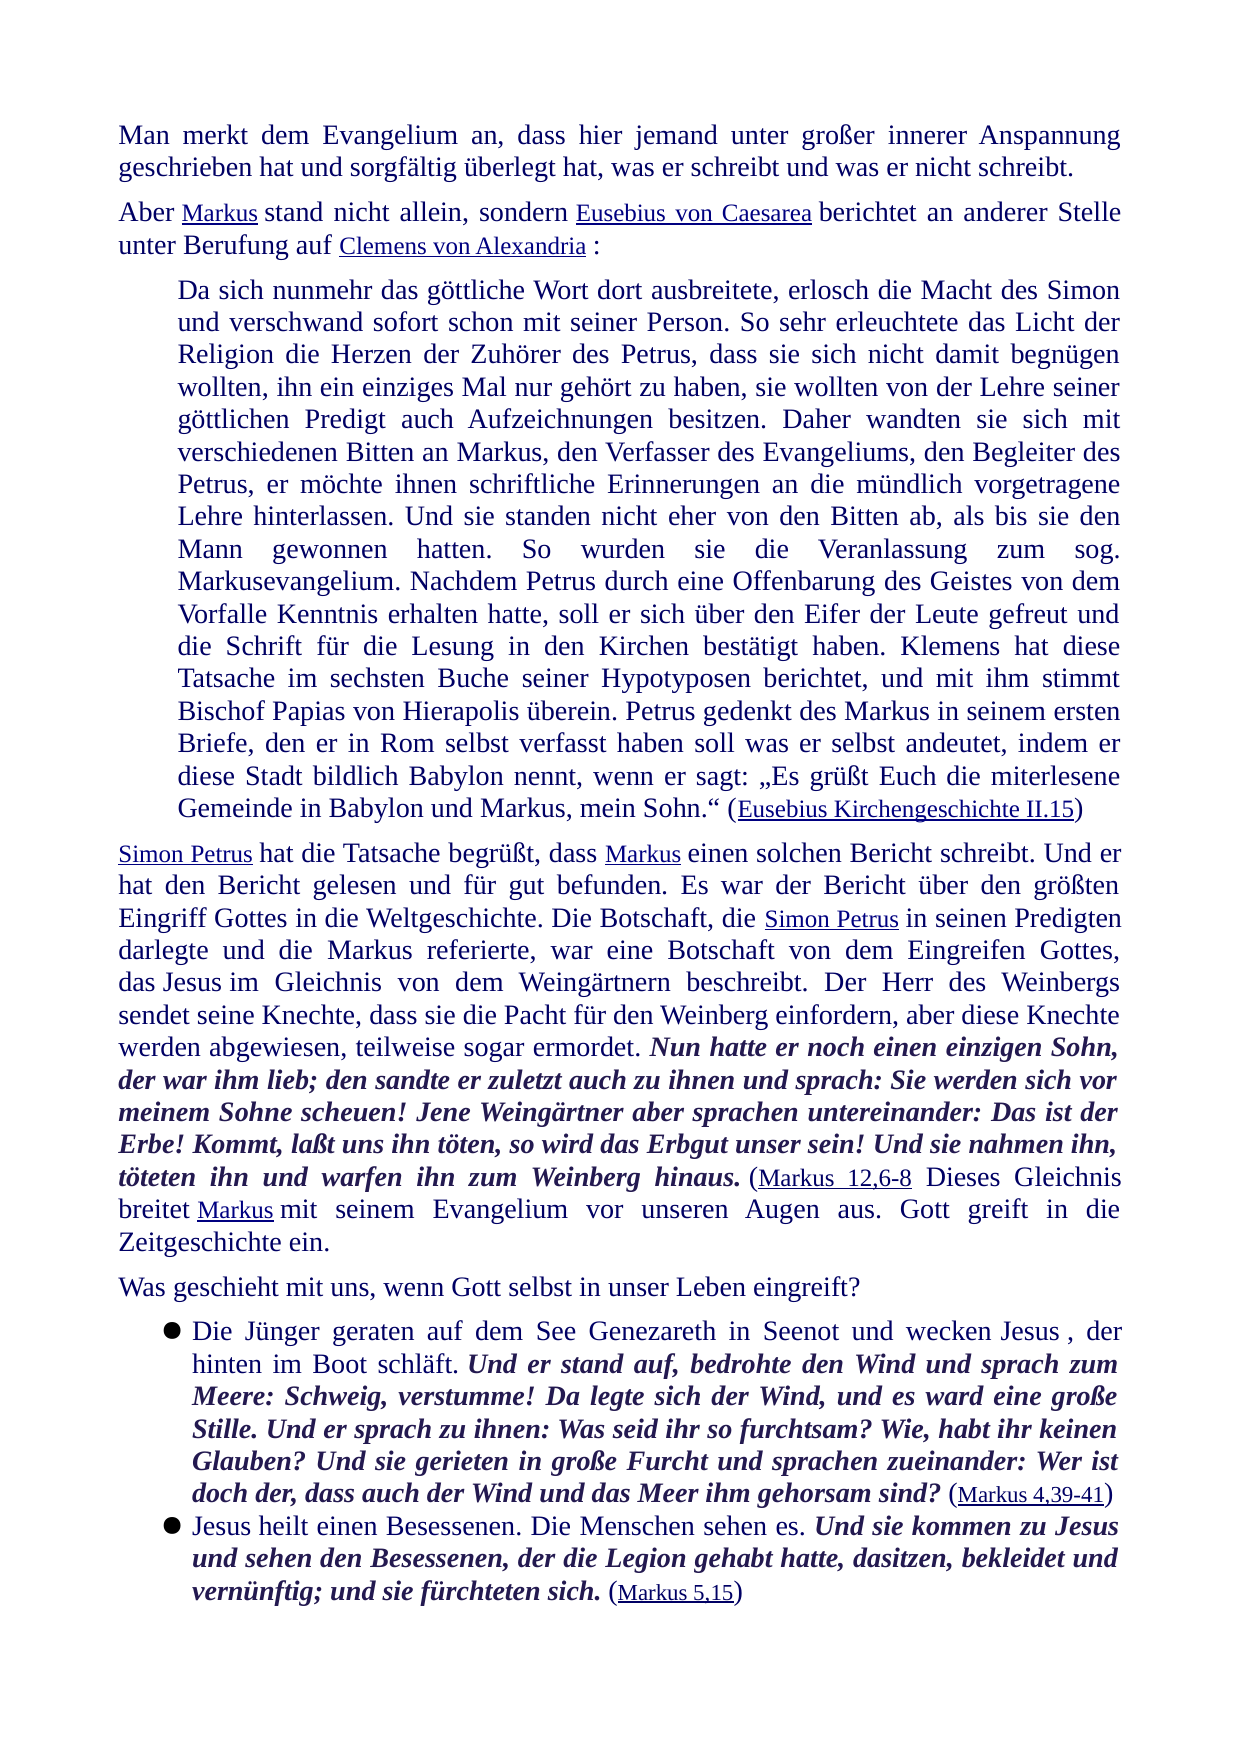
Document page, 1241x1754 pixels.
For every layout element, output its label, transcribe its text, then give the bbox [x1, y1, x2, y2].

text Aber Markus stand nicht allein, sondern Eusebius von Caesarea berichtet an anderer Stelle unter Berufung auf Clemens von Alexandria : [118, 195, 1122, 260]
text Da sich nunmehr das göttliche Wort dort ausbreitete, erlosch die Macht des Simon und verschwand sofort schon mit seiner Person. So sehr erleuchtete das Licht der Religion die Herzen der Zuhörer des Petrus, dass sie sich nicht damit begnügen wollten, ihn ein einziges Mal nur gehört zu haben, sie wollten von der Lehre seiner göttlichen Predigt auch Aufzeichnungen besitzen. Daher wandten sie sich mit verschiedenen Bitten an Markus, den Verfasser des Evangeliums, den Begleiter des Petrus, er möchte ihnen schriftliche Erinnerungen an die mündlich vorgetragene Lehre hinterlassen. Und sie standen nicht eher von den Bitten ab, als bis sie den Mann gewonnen hatten. So wurden sie die Veranlassung zum sog. Markusevangelium. Nachdem Petrus durch eine Offenbarung des Geistes von dem Vorfalle Kenntnis erhalten hatte, soll er sich über den Eifer der Leute gefreut und die Schrift für die Lesung in den Kirchen bestätigt haben. Klemens hat diese Tatsache im sechsten Buche seiner Hypotyposen berichtet, und mit ihm stimmt Bischof Papias von Hierapolis überein. Petrus gedenkt des Markus in seinem ersten Briefe, den er in Rom selbst verfasst haben soll was er selbst andeutet, indem er diese Stadt bildlich Babylon nennt, wenn er sagt: „Es grüßt Euch die miterlesene Gemeinde in Babylon und Markus, mein Sohn.“ (Eusebius Kirchengeschichte II.15) [177, 273, 1122, 823]
text Simon Petrus hat die Tatsache begrüßt, dass Markus einen solchen Bericht schreibt. Und er hat den Bericht gelesen und für gut befunden. Es war der Bericht über den größten Eingriff Gottes in die Weltgeschichte. Die Botschaft, die Simon Petrus in seinen Predigten darlegte und die Markus referierte, war eine Botschaft von dem Eingreifen Gottes, das Jesus im Gleichnis von dem Weingärtnern beschreibt. Der Herr des Weinbergs sendet seine Knechte, dass sie die Pacht für den Weinberg einfordern, aber diese Knechte werden abgewiesen, teilweise sogar ermordet. Nun hatte er noch einen einzigen Sohn, der war ihm lieb; den sandte er zuletzt auch zu ihnen und sprach: Sie werden sich vor meinem Sohne scheuen! Jene Weingärtner aber sprachen untereinander: Das ist der Erbe! Kommt, laßt uns ihn töten, so wird das Erbgut unser sein! Und sie nahmen ihn, töteten ihn und warfen ihn zum Weinberg hinaus. (Markus 12,6-8 Dieses Gleichnis breitet Markus mit seinem Evangelium vor unseren Augen aus. Gott greift in die Zeitgeschichte ein. [118, 836, 1122, 1257]
text Man merkt dem Evangelium an, dass hier jemand unter großer innerer Anspannung geschrieben hat und sorgfältig überlegt hat, was er schreibt und was er nicht schreibt. [118, 118, 1122, 183]
list Die Jünger geraten auf dem See Genezareth in Seenot und wecken Jesus , der hinten im Boot schläft. Und er stand auf, bedrohte den Wind und sprach zum Meere: Schweig, verstumme! Da legte sich der Wind, und es ward eine große Stille. Und er sprach zu ihnen: Was seid ihr so furchtsam? Wie, habt ihr keinen Glauben? Und sie gerieten in große Furcht und sprachen zueinander: Wer ist doch der, dass auch der Wind und das Meer ihm gehorsam sind? (Markus 4,39-41) [162, 1314, 1122, 1509]
list Jesus heilt einen Besessenen. Die Menschen sehen es. Und sie kommen zu Jesus und sehen den Besessenen, der die Legion gehabt hatte, dasitzen, bekleidet und vernünftig; und sie fürchteten sich. (Markus 5,15) [162, 1509, 1122, 1606]
text Was geschieht mit uns, wenn Gott selbst in unser Leben eingreift? [118, 1269, 1122, 1302]
